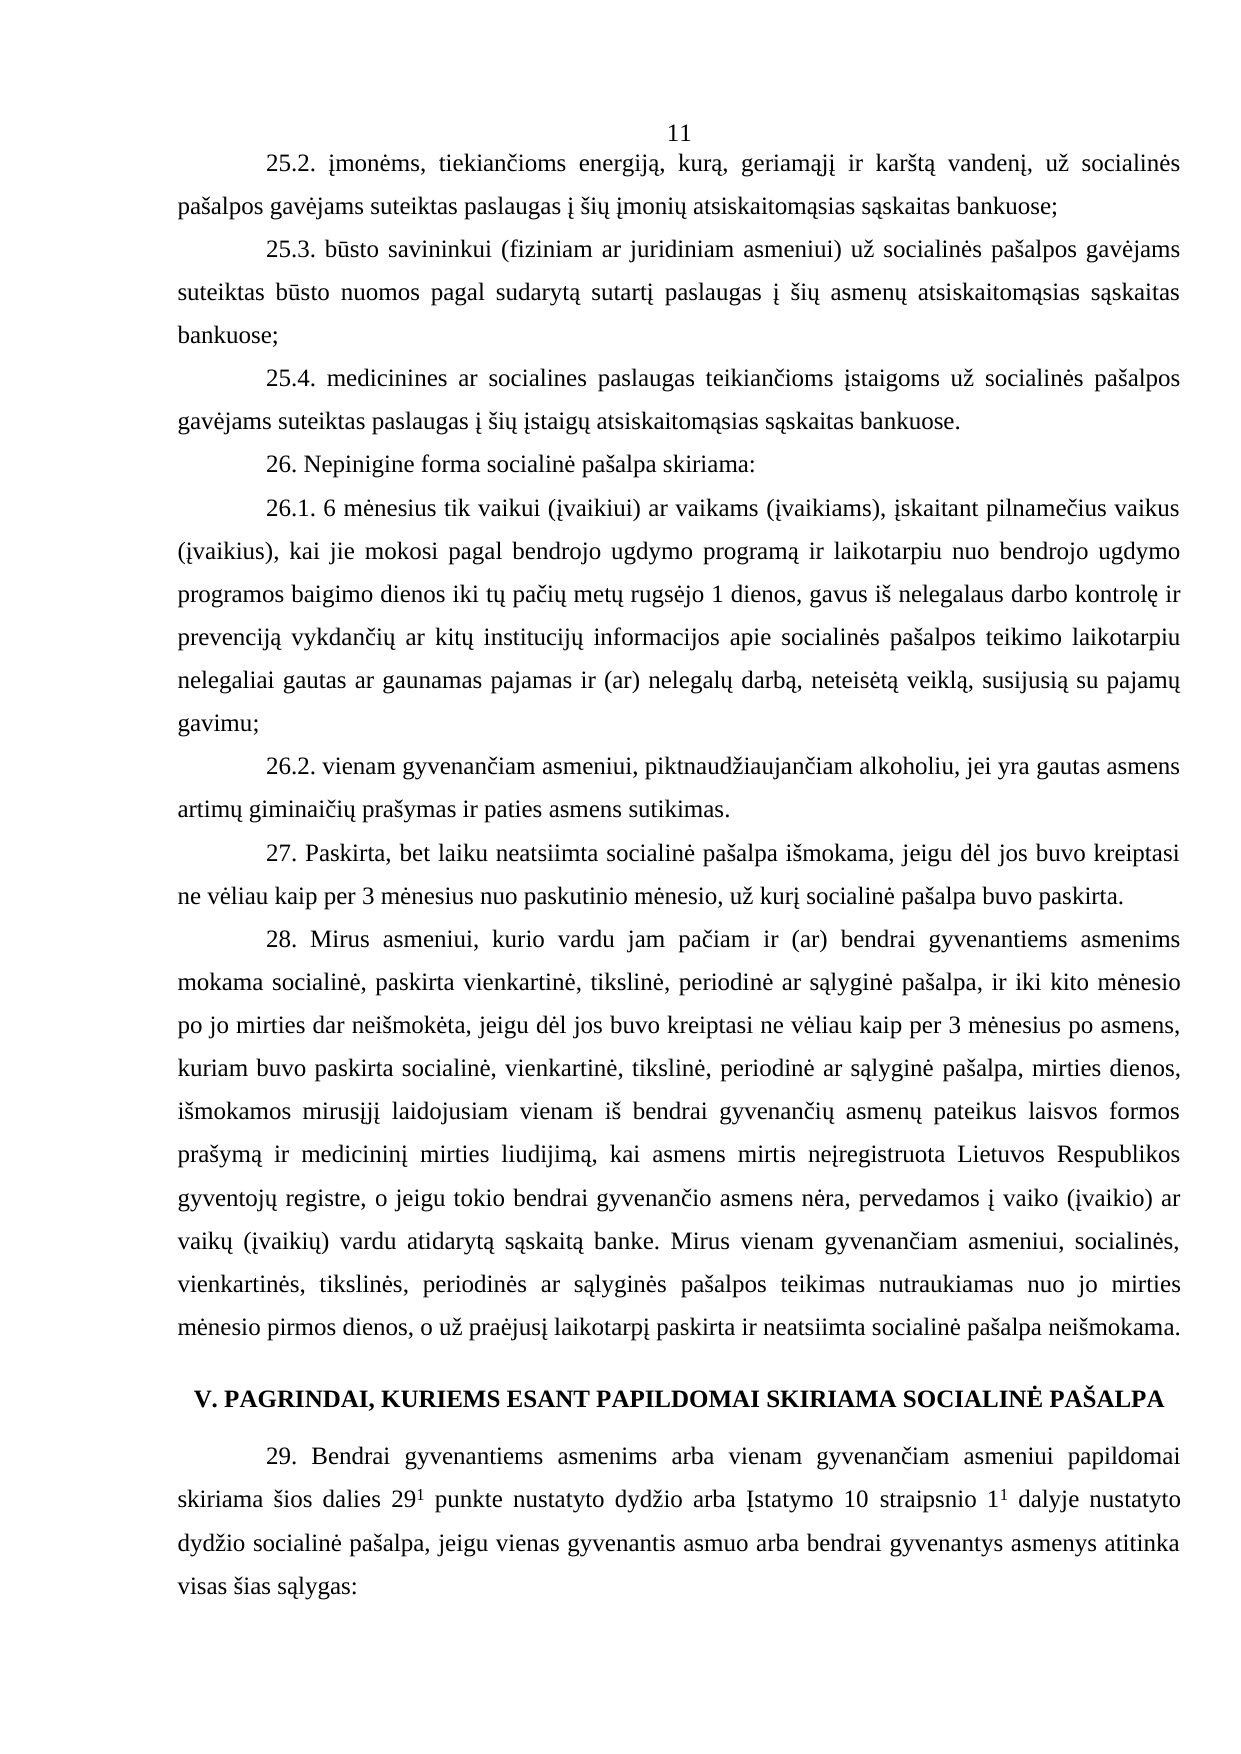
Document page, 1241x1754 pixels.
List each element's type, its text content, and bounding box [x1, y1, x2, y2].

text 27. Paskirta, bet laiku neatsiimta socialinė pašalpa išmokama, jeigu dėl jos buvo kreiptasi ne vėliau kaip per 3 mėnesius nuo paskutinio mėnesio, už kurį socialinė pašalpa buvo paskirta. [177, 838, 1181, 909]
text 28. Mirus asmeniui, kurio vardu jam pačiam ir (ar) bendrai gyvenantiems asmenims mokama socialinė, paskirta vienkartinė, tikslinė, periodinė ar sąlyginė pašalpa, ir iki kito mėnesio po jo mirties dar neišmokėta, jeigu dėl jos buvo kreiptasi ne vėliau kaip per 3 mėnesius po asmens, kuriam buvo paskirta socialinė, vienkartinė, tikslinė, periodinė ar sąlyginė pašalpa, mirties dienos, išmokamos mirusįjį laidojusiam vienam iš bendrai gyvenančių asmenų pateikus laisvos formos prašymą ir medicininį mirties liudijimą, kai asmens mirtis neįregistruota Lietuvos Respublikos gyventojų registre, o jeigu tokio bendrai gyvenančio asmens nėra, pervedamos į vaiko (įvaikio) ar vaikų (įvaikių) vardu atidarytą sąskaitą banke. Mirus vienam gyvenančiam asmeniui, socialinės, vienkartinės, tikslinės, periodinės ar sąlyginės pašalpos teikimas nutraukiamas nuo jo mirties mėnesio pirmos dienos, o už praėjusį laikotarpį paskirta ir neatsiimta socialinė pašalpa neišmokama. [177, 924, 1181, 1341]
text V. PAGRINDAI, KURIEMS ESANT PAPILDOMAI SKIRIAMA SOCIALINĖ PAŠALPA [177, 1384, 1181, 1413]
text 25.2. įmonėms, tiekiančioms energiją, kurą, geriamąjį ir karštą vandenį, už socialinės pašalpos gavėjams suteiktas paslaugas į šių įmonių atsiskaitomąsias sąskaitas bankuose; [177, 148, 1181, 219]
text 26. Nepinigine forma socialinė pašalpa skiriama: [177, 449, 1181, 478]
text 29. Bendrai gyvenantiems asmenims arba vienam gyvenančiam asmeniui papildomai skiriama šios dalies 291 punkte nustatyto dydžio arba Įstatymo 10 straipsnio 11 dalyje nustatyto dydžio socialinė pašalpa, jeigu vienas gyvenantis asmuo arba bendrai gyvenantys asmenys atitinka visas šias sąlygas: [177, 1441, 1181, 1599]
text 25.4. medicinines ar socialines paslaugas teikiančioms įstaigoms už socialinės pašalpos gavėjams suteiktas paslaugas į šių įstaigų atsiskaitomąsias sąskaitas bankuose. [177, 363, 1181, 435]
text 26.2. vienam gyvenančiam asmeniui, piktnaudžiaujančiam alkoholiu, jei yra gautas asmens artimų giminaičių prašymas ir paties asmens sutikimas. [177, 751, 1181, 823]
text 25.3. būsto savininkui (fiziniam ar juridiniam asmeniui) už socialinės pašalpos gavėjams suteiktas būsto nuomos pagal sudarytą sutartį paslaugas į šių asmenų atsiskaitomąsias sąskaitas bankuose; [177, 234, 1181, 349]
text 26.1. 6 mėnesius tik vaikui (įvaikiui) ar vaikams (įvaikiams), įskaitant pilnamečius vaikus (įvaikius), kai jie mokosi pagal bendrojo ugdymo programą ir laikotarpiu nuo bendrojo ugdymo programos baigimo dienos iki tų pačių metų rugsėjo 1 dienos, gavus iš nelegalaus darbo kontrolę ir prevenciją vykdančių ar kitų institucijų informacijos apie socialinės pašalpos teikimo laikotarpiu nelegaliai gautas ar gaunamas pajamas ir (ar) nelegalų darbą, neteisėtą veiklą, susijusią su pajamų gavimu; [177, 493, 1181, 737]
